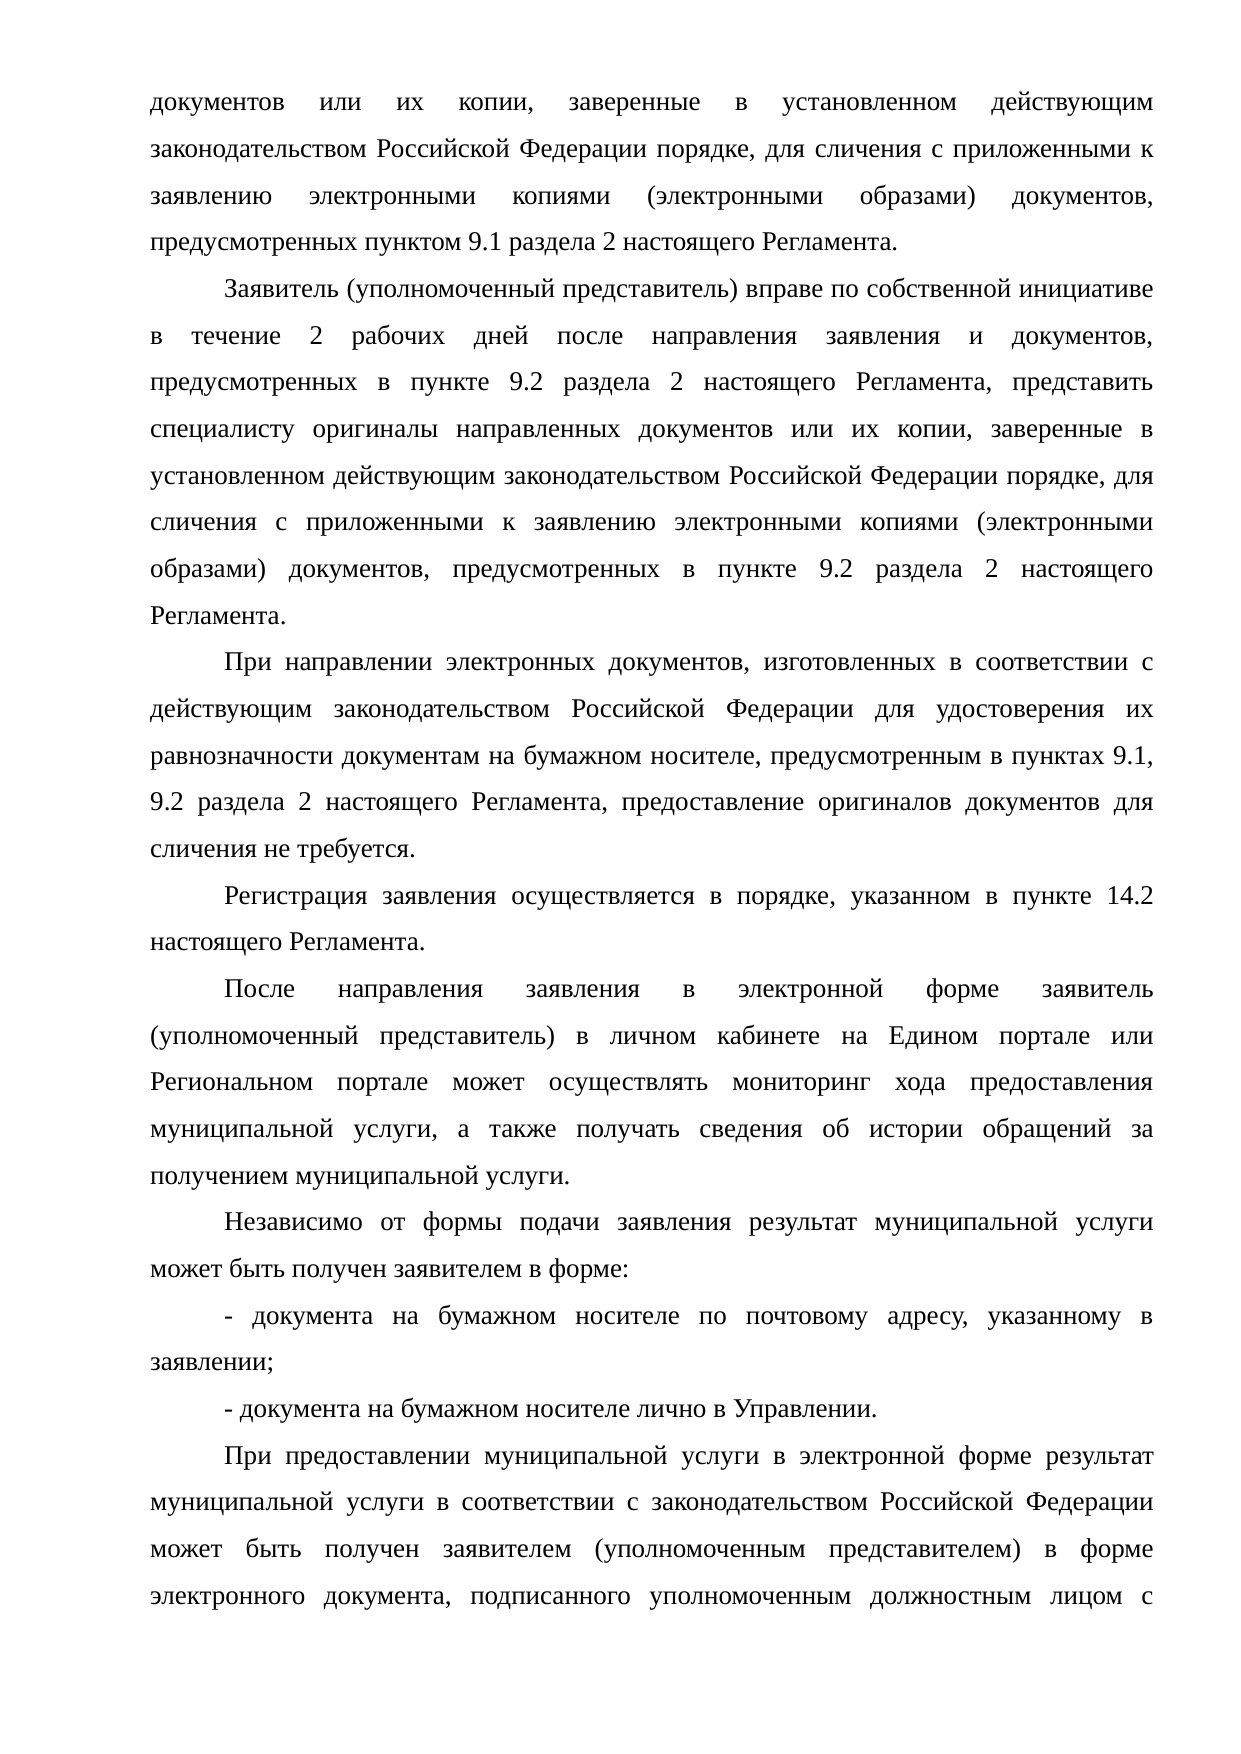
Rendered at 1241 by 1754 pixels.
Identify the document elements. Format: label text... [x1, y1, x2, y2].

text После направления заявления в электронной форме заявитель (уполномоченный представитель) в личном кабинете на Едином портале или Региональном портале может осуществлять мониторинг хода предоставления муниципальной услуги, а также получать сведения об истории обращений за получением муниципальной услуги. [150, 972, 1155, 1190]
text Независимо от формы подачи заявления результат муниципальной услуги может быть получен заявителем в форме: [150, 1205, 1155, 1283]
text При направлении электронных документов, изготовленных в соответствии с действующим законодательством Российской Федерации для удостоверения их равнозначности документам на бумажном носителе, предусмотренным в пунктах 9.1, 9.2 раздела 2 настоящего Регламента, предоставление оригиналов документов для сличения не требуется. [150, 645, 1155, 863]
text - документа на бумажном носителе по почтовому адресу, указанному в заявлении; [150, 1299, 1155, 1377]
text При предоставлении муниципальной услуги в электронной форме результат муниципальной услуги в соответствии с законодательством Российской Федерации может быть получен заявителем (уполномоченным представителем) в форме электронного документа, подписанного уполномоченным должностным лицом с [150, 1439, 1155, 1610]
text Регистрация заявления осуществляется в порядке, указанном в пункте 14.2 настоящего Регламента. [150, 879, 1155, 957]
text - документа на бумажном носителе лично в Управлении. [150, 1392, 1155, 1423]
text документов или их копии, заверенные в установленном действующим законодательством Российской Федерации порядке, для сличения с приложенными к заявлению электронными копиями (электронными образами) документов, предусмотренных пунктом 9.1 раздела 2 настоящего Регламента. [150, 85, 1155, 257]
text Заявитель (уполномоченный представитель) вправе по собственной инициативе в течение 2 рабочих дней после направления заявления и документов, предусмотренных в пункте 9.2 раздела 2 настоящего Регламента, представить специалисту оригиналы направленных документов или их копии, заверенные в установленном действующим законодательством Российской Федерации порядке, для сличения с приложенными к заявлению электронными копиями (электронными образами) документов, предусмотренных в пункте 9.2 раздела 2 настоящего Регламента. [150, 272, 1155, 630]
